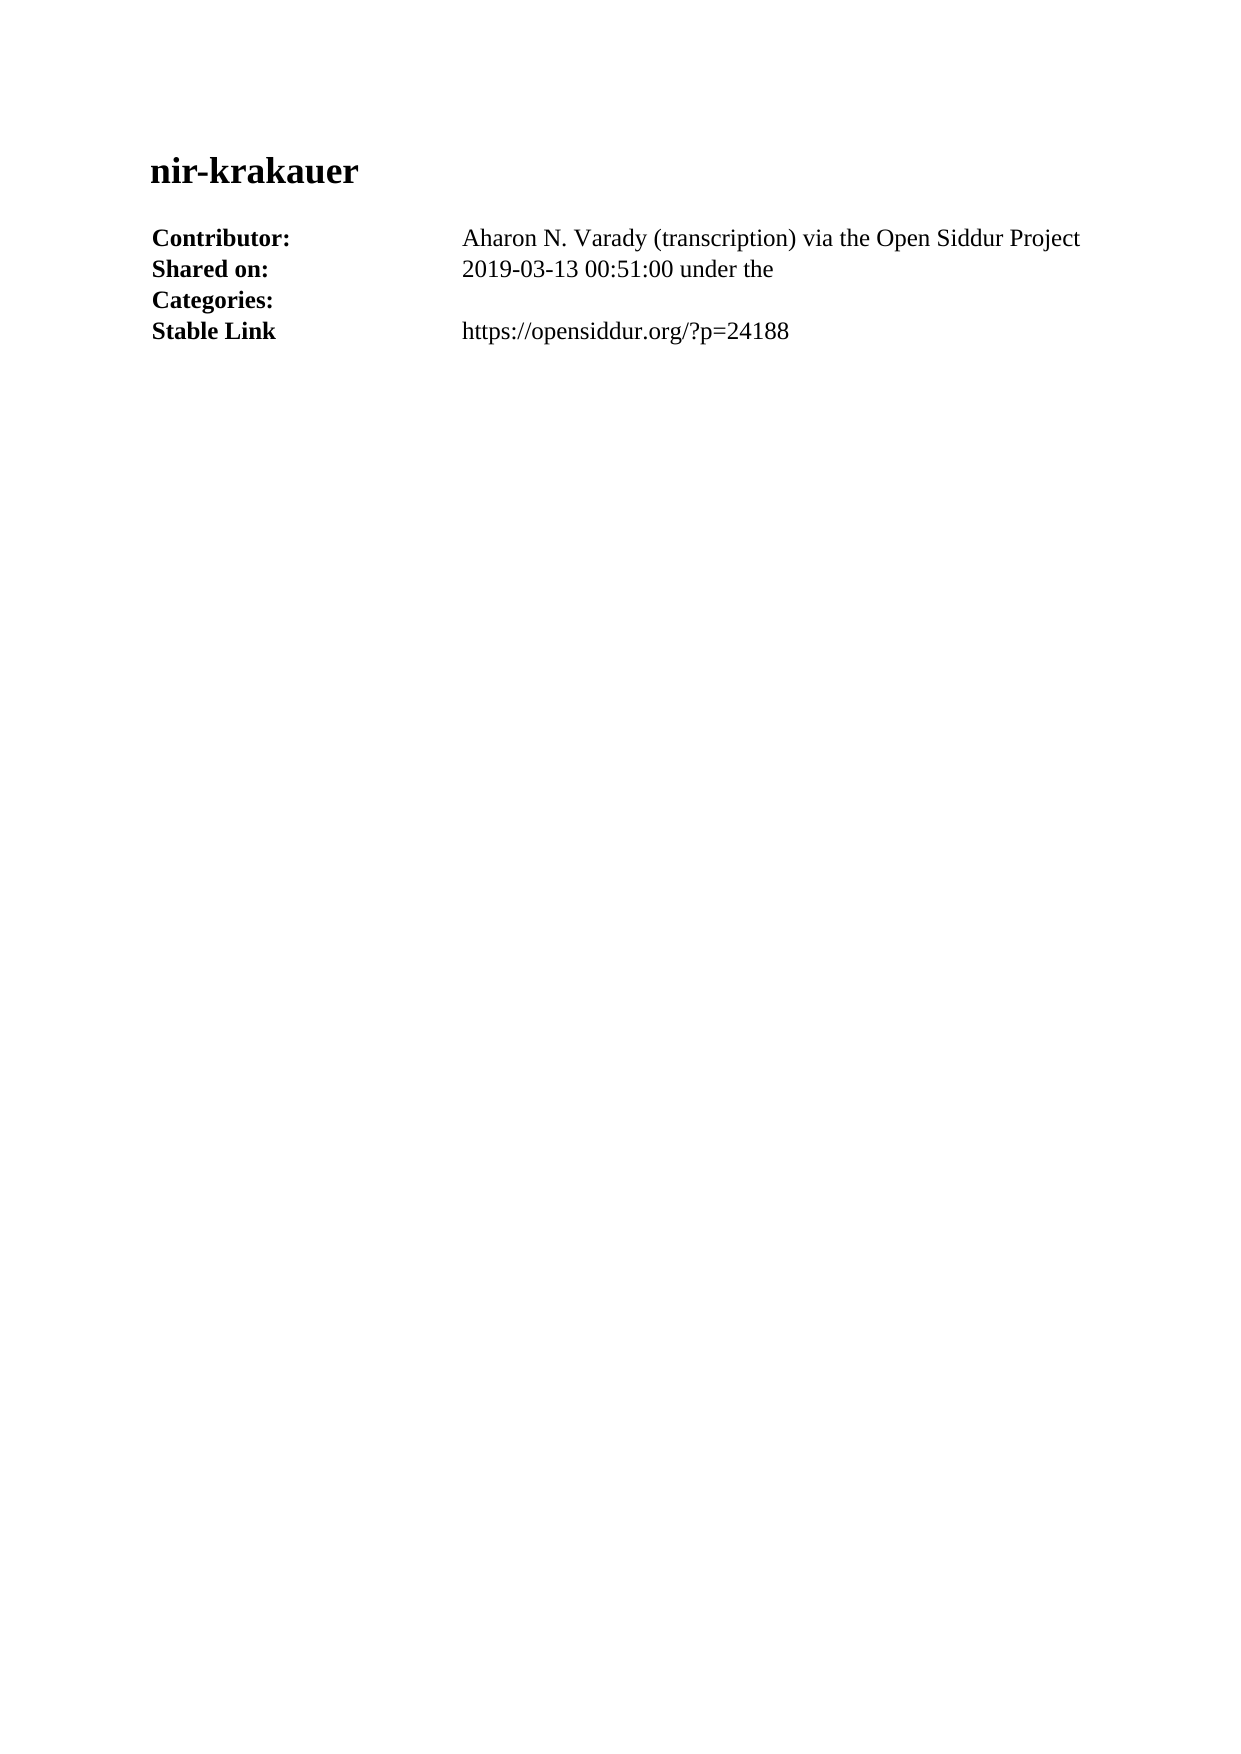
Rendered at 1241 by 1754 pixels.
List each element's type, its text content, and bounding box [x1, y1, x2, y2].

subtitle nir-krakauer [150, 150, 1090, 192]
table_cell https://opensiddur.org/?p=24188 [460, 315, 1090, 346]
table_cell Stable Link [150, 315, 460, 346]
table_header Contributor: [150, 223, 460, 253]
table_cell Categories: [150, 284, 460, 315]
table_cell Shared on: [150, 254, 460, 284]
table_cell 2019-03-13 00:51:00 under the [460, 254, 1090, 284]
table_cell [460, 284, 1090, 315]
table_header Aharon N. Varady (transcription) via the Open Siddur Project [460, 223, 1090, 253]
